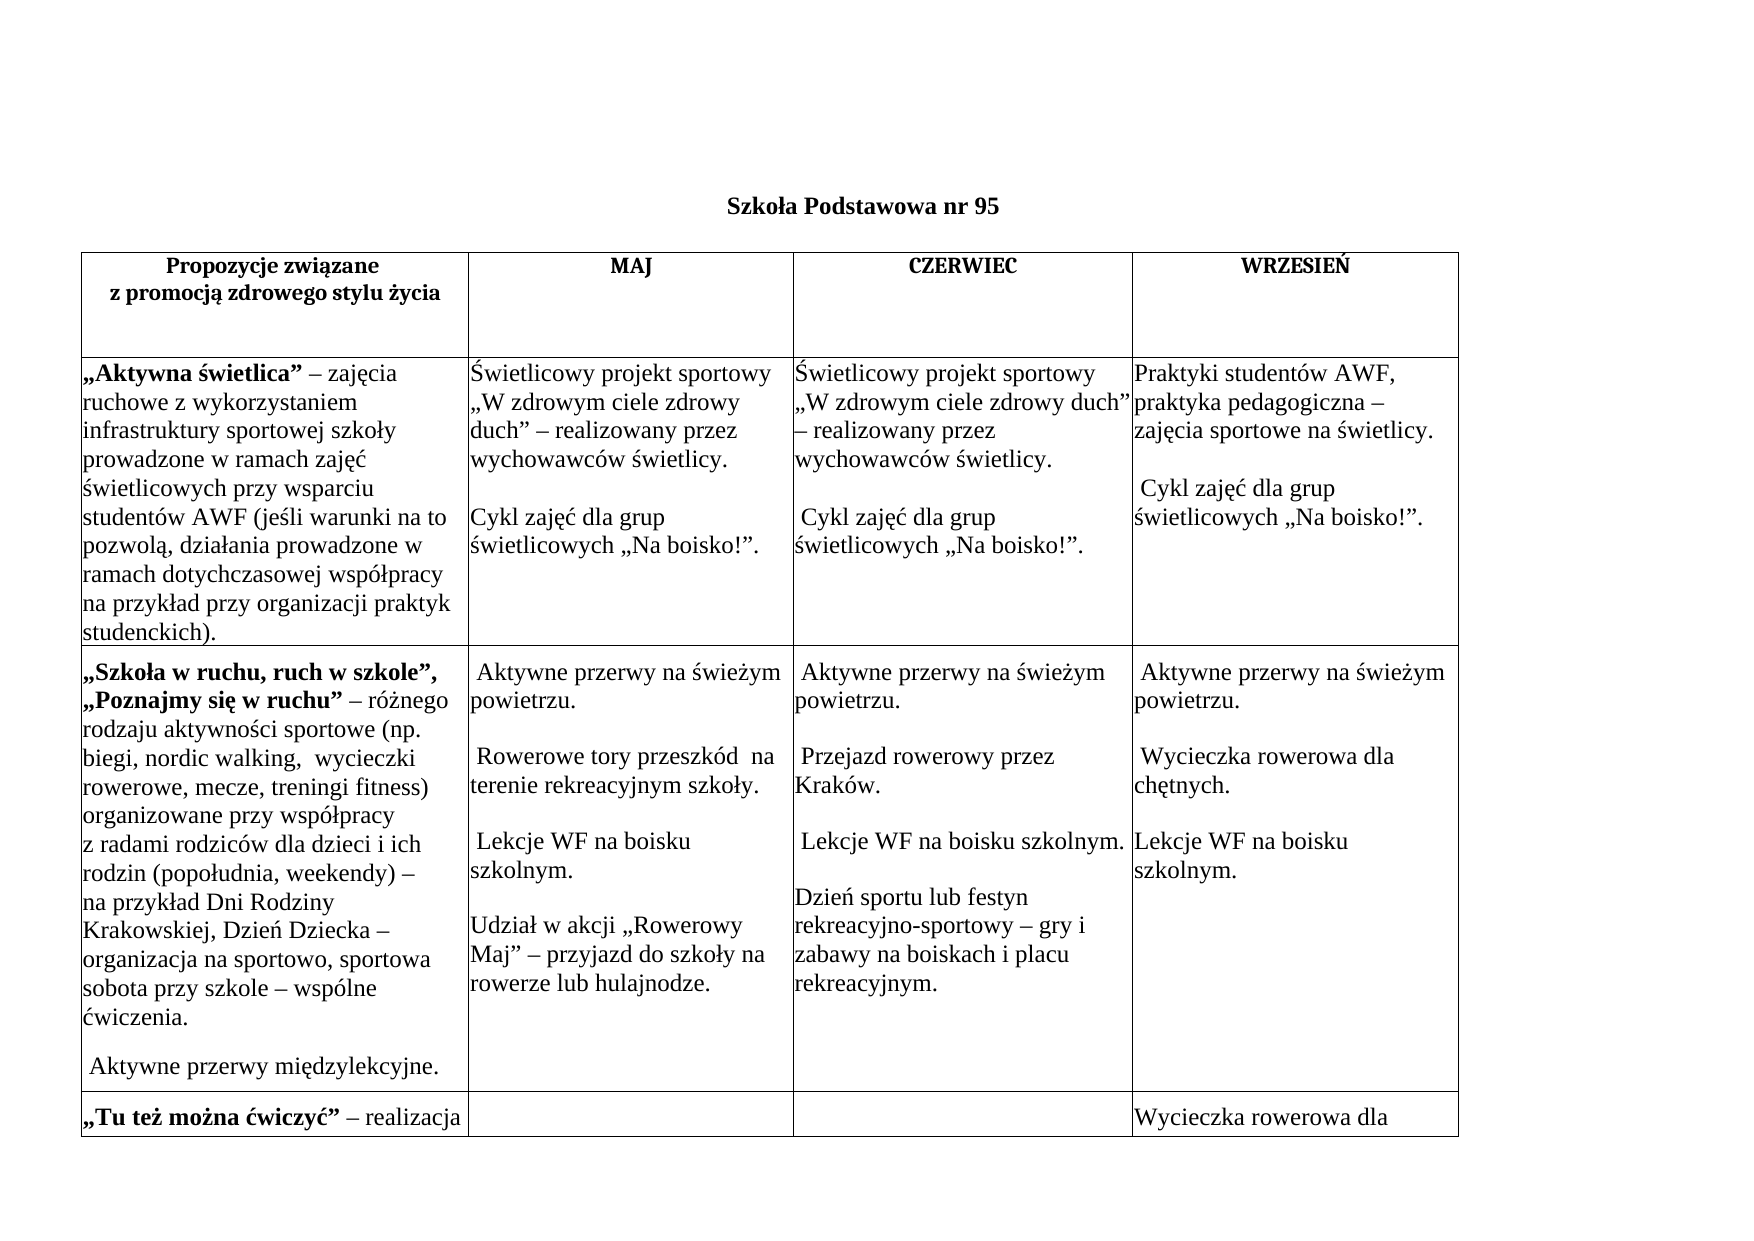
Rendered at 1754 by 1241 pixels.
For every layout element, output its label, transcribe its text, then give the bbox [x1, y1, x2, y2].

table_cell Wycieczka rowerowa dla [1133, 1092, 1458, 1136]
table_cell „Tu też można ćwiczyć” – realizacja [82, 1092, 468, 1136]
table_cell Aktywne przerwy na świeżym powietrzu. Rowerowe tory przeszkód na terenie rekreacyjnym szkoły. Lekcje WF na boisku szkolnym. Udział w akcji „Rowerowy Maj” – przyjazd do szkoły na rowerze lub hulajnodze. [469, 646, 793, 1091]
table_header CZERWIEC [794, 253, 1132, 357]
table_cell [469, 1092, 793, 1136]
table_header Propozycje związane z promocją zdrowego stylu życia [82, 253, 468, 357]
table_cell Aktywne przerwy na świeżym powietrzu. Wycieczka rowerowa dla chętnych. Lekcje WF na boisku szkolnym. [1133, 646, 1458, 1091]
table_cell [794, 1092, 1132, 1136]
table_cell „Szkoła w ruchu, ruch w szkole”, „Poznajmy się w ruchu” – różnego rodzaju aktywności sportowe (np. biegi, nordic walking, wycieczki rowerowe, mecze, treningi fitness) organizowane przy współpracy z radami rodziców dla dzieci i ich rodzin (popołudnia, weekendy) – na przykład Dni Rodziny Krakowskiej, Dzień Dziecka – organizacja na sportowo, sportowa sobota przy szkole – wspólne ćwiczenia. Aktywne przerwy międzylekcyjne. [82, 646, 468, 1091]
table_header WRZESIEŃ [1133, 253, 1458, 357]
table_cell Aktywne przerwy na świeżym powietrzu. Przejazd rowerowy przez Kraków. Lekcje WF na boisku szkolnym. Dzień sportu lub festyn rekreacyjno-sportowy – gry i zabawy na boiskach i placu rekreacyjnym. [794, 646, 1132, 1091]
table_cell Praktyki studentów AWF, praktyka pedagogiczna – zajęcia sportowe na świetlicy. Cykl zajęć dla grup świetlicowych „Na boisko!”. [1133, 358, 1458, 645]
table_cell Świetlicowy projekt sportowy „W zdrowym ciele zdrowy duch” – realizowany przez wychowawców świetlicy. Cykl zajęć dla grup świetlicowych „Na boisko!”. [794, 358, 1132, 645]
table_cell „Aktywna świetlica” – zajęcia ruchowe z wykorzystaniem infrastruktury sportowej szkoły prowadzone w ramach zajęć świetlicowych przy wsparciu studentów AWF (jeśli warunki na to pozwolą, działania prowadzone w ramach dotychczasowej współpracy na przykład przy organizacji praktyk studenckich). [82, 358, 468, 645]
text Szkoła Podstawowa nr 95 [148, 191, 1606, 220]
table_header MAJ [469, 253, 793, 357]
table_cell Świetlicowy projekt sportowy „W zdrowym ciele zdrowy duch” – realizowany przez wychowawców świetlicy. Cykl zajęć dla grup świetlicowych „Na boisko!”. [469, 358, 793, 645]
